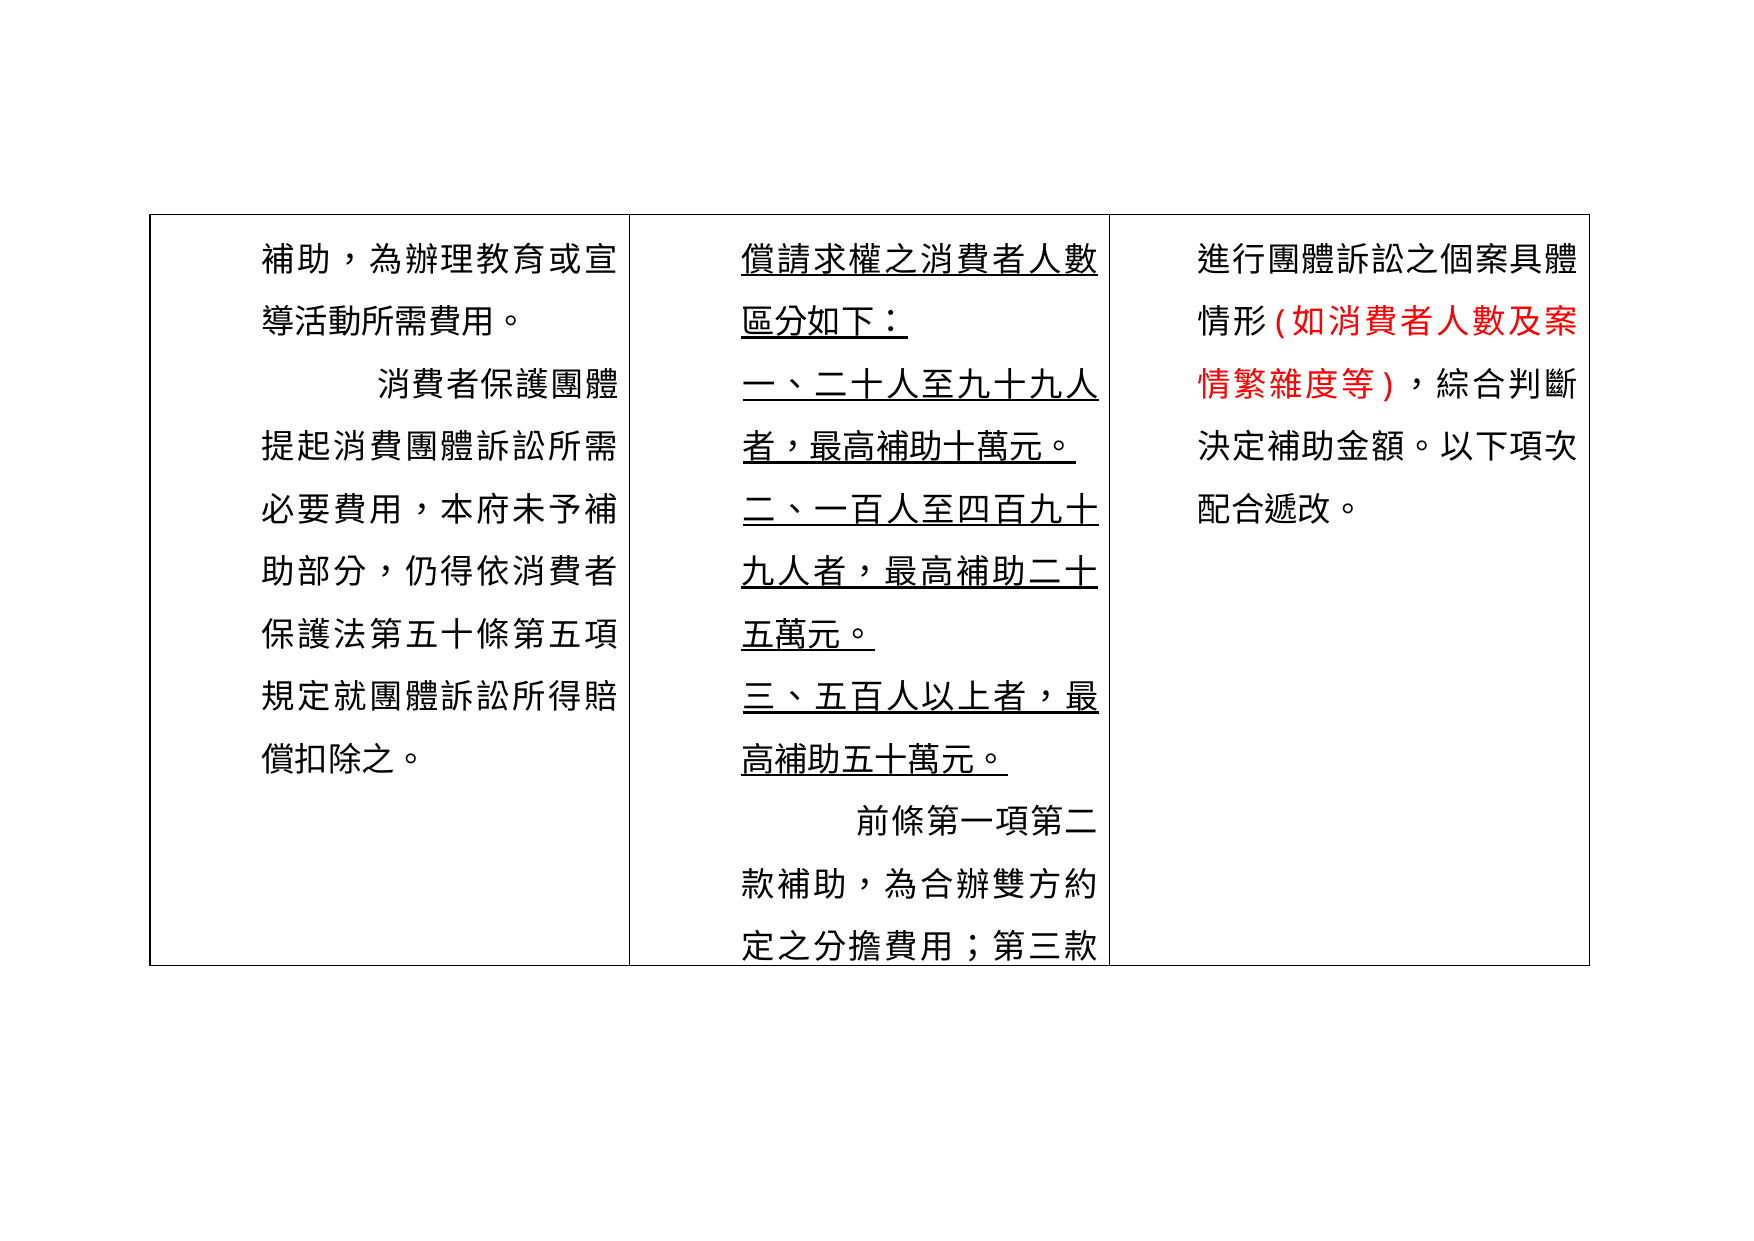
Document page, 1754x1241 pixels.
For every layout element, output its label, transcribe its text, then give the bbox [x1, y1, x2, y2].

table_cell 進行團體訴訟之個案具體情形(如消費者人數及案情繁雜度等)，綜合判斷決定補助金額。以下項次配合遞改。 [1110, 215, 1589, 965]
table_cell 補助，為辦理教育或宣導活動所需費用。 消費者保護團體提起消費團體訴訟所需必要費用，本府未予補助部分，仍得依消費者保護法第五十條第五項規定就團體訴訟所得賠償扣除之。 [151, 215, 629, 965]
table_cell 償請求權之消費者人數區分如下： 一、二十人至九十九人者，最高補助十萬元。 二、一百人至四百九十九人者，最高補助二十五萬元。 三、五百人以上者，最高補助五十萬元。 前條第一項第二款補助，為合辦雙方約定之分擔費用；第三款 [630, 215, 1109, 965]
